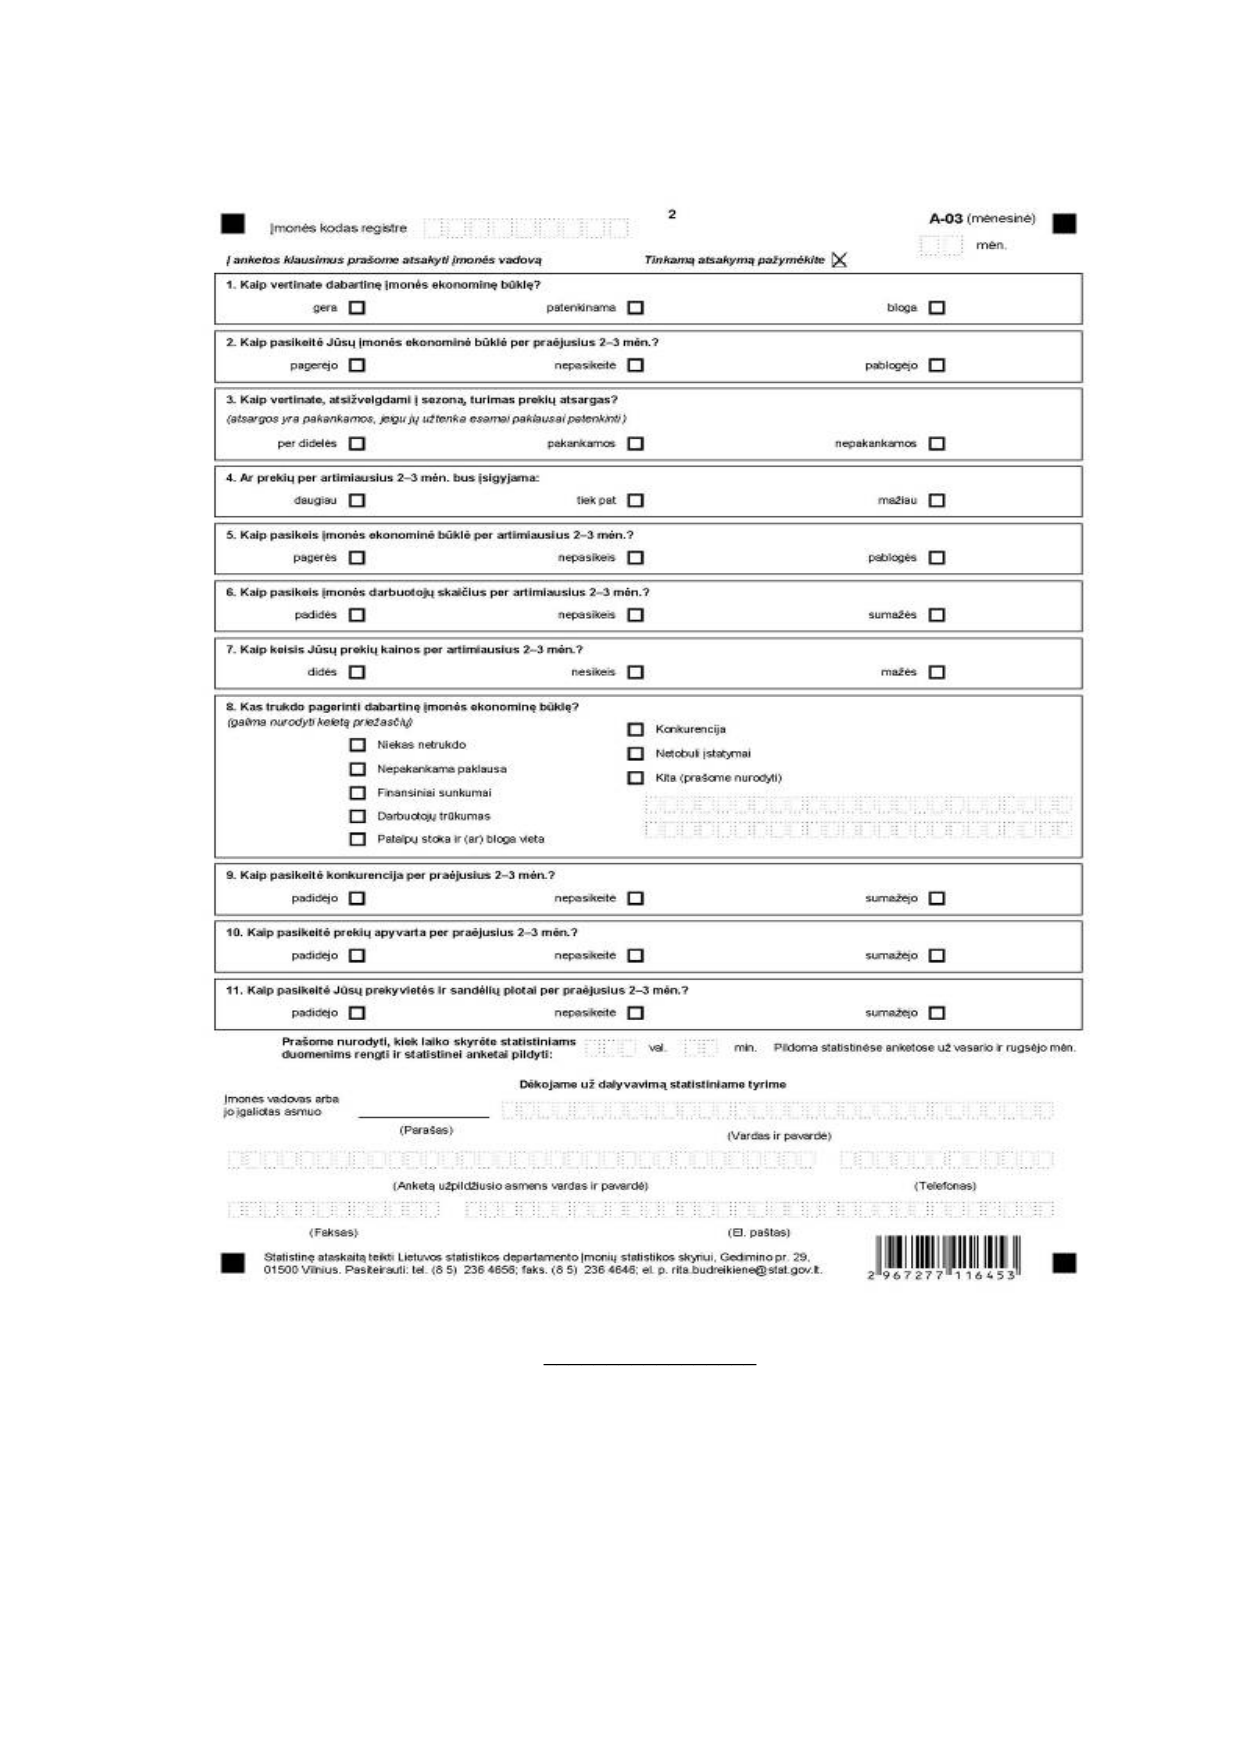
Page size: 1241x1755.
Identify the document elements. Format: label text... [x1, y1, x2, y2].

text _________________ [177, 1339, 1122, 1368]
